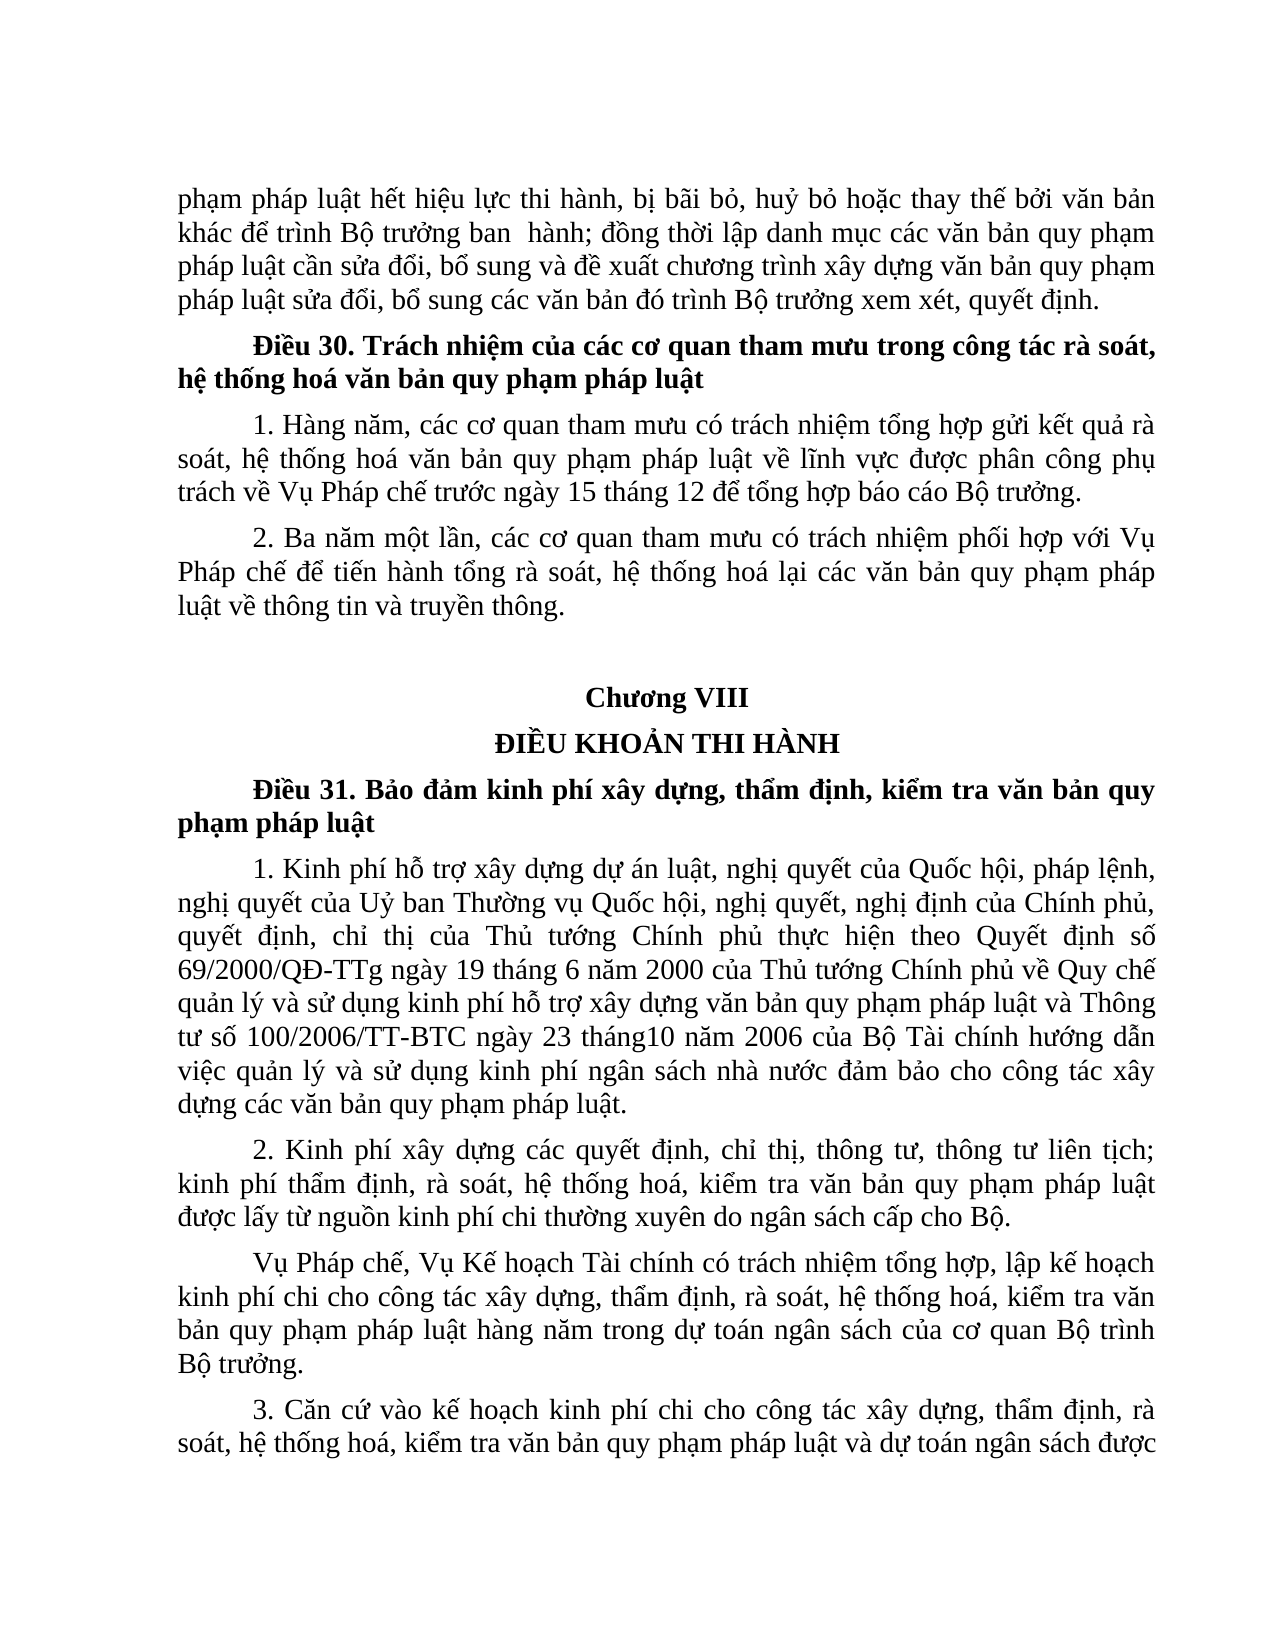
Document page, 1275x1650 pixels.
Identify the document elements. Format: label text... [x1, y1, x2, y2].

text 2. Kinh phí xây dựng các quyết định, chỉ thị, thông tư, thông tư liên tịch; kinh phí thẩm định, rà soát, hệ thống hoá, kiểm tra văn bản quy phạm pháp luật được lấy từ nguồn kinh phí chi thường xuyên do ngân sách cấp cho Bộ. [177, 1132, 1157, 1233]
text ĐIỀU KHOẢN THI HÀNH [177, 726, 1157, 759]
text phạm pháp luật hết hiệu lực thi hành, bị bãi bỏ, huỷ bỏ hoặc thay thế bởi văn bản khác để trình Bộ trưởng ban hành; đồng thời lập danh mục các văn bản quy phạm pháp luật cần sửa đổi, bổ sung và đề xuất chương trình xây dựng văn bản quy phạm pháp luật sửa đổi, bổ sung các văn bản đó trình Bộ trưởng xem xét, quyết định. [177, 181, 1157, 315]
text Điều 30. Trách nhiệm của các cơ quan tham mưu trong công tác rà soát, hệ thống hoá văn bản quy phạm pháp luật [177, 328, 1157, 395]
text Điều 31. Bảo đảm kinh phí xây dựng, thẩm định, kiểm tra văn bản quy phạm pháp luật [177, 772, 1157, 839]
text 3. Căn cứ vào kế hoạch kinh phí chi cho công tác xây dựng, thẩm định, rà soát, hệ thống hoá, kiểm tra văn bản quy phạm pháp luật và dự toán ngân sách được [177, 1392, 1157, 1459]
text 2. Ba năm một lần, các cơ quan tham mưu có trách nhiệm phối hợp với Vụ Pháp chế để tiến hành tổng rà soát, hệ thống hoá lại các văn bản quy phạm pháp luật về thông tin và truyền thông. [177, 521, 1157, 621]
text 1. Kinh phí hỗ trợ xây dựng dự án luật, nghị quyết của Quốc hội, pháp lệnh, nghị quyết của Uỷ ban Thường vụ Quốc hội, nghị quyết, nghị định của Chính phủ, quyết định, chỉ thị của Thủ tướng Chính phủ thực hiện theo Quyết định số 69/2000/QĐ-TTg ngày 19 tháng 6 năm 2000 của Thủ tướng Chính phủ về Quy chế quản lý và sử dụng kinh phí hỗ trợ xây dựng văn bản quy phạm pháp luật và Thông tư số 100/2006/TT-BTC ngày 23 tháng10 năm 2006 của Bộ Tài chính hướng dẫn việc quản lý và sử dụng kinh phí ngân sách nhà nước đảm bảo cho công tác xây dựng các văn bản quy phạm pháp luật. [177, 851, 1157, 1120]
text Chương VIII [177, 680, 1157, 713]
text Vụ Pháp chế, Vụ Kế hoạch Tài chính có trách nhiệm tổng hợp, lập kế hoạch kinh phí chi cho công tác xây dựng, thẩm định, rà soát, hệ thống hoá, kiểm tra văn bản quy phạm pháp luật hàng năm trong dự toán ngân sách của cơ quan Bộ trình Bộ trưởng. [177, 1245, 1157, 1379]
text 1. Hàng năm, các cơ quan tham mưu có trách nhiệm tổng hợp gửi kết quả rà soát, hệ thống hoá văn bản quy phạm pháp luật về lĩnh vực được phân công phụ trách về Vụ Pháp chế trước ngày 15 tháng 12 để tổng hợp báo cáo Bộ trưởng. [177, 407, 1157, 508]
